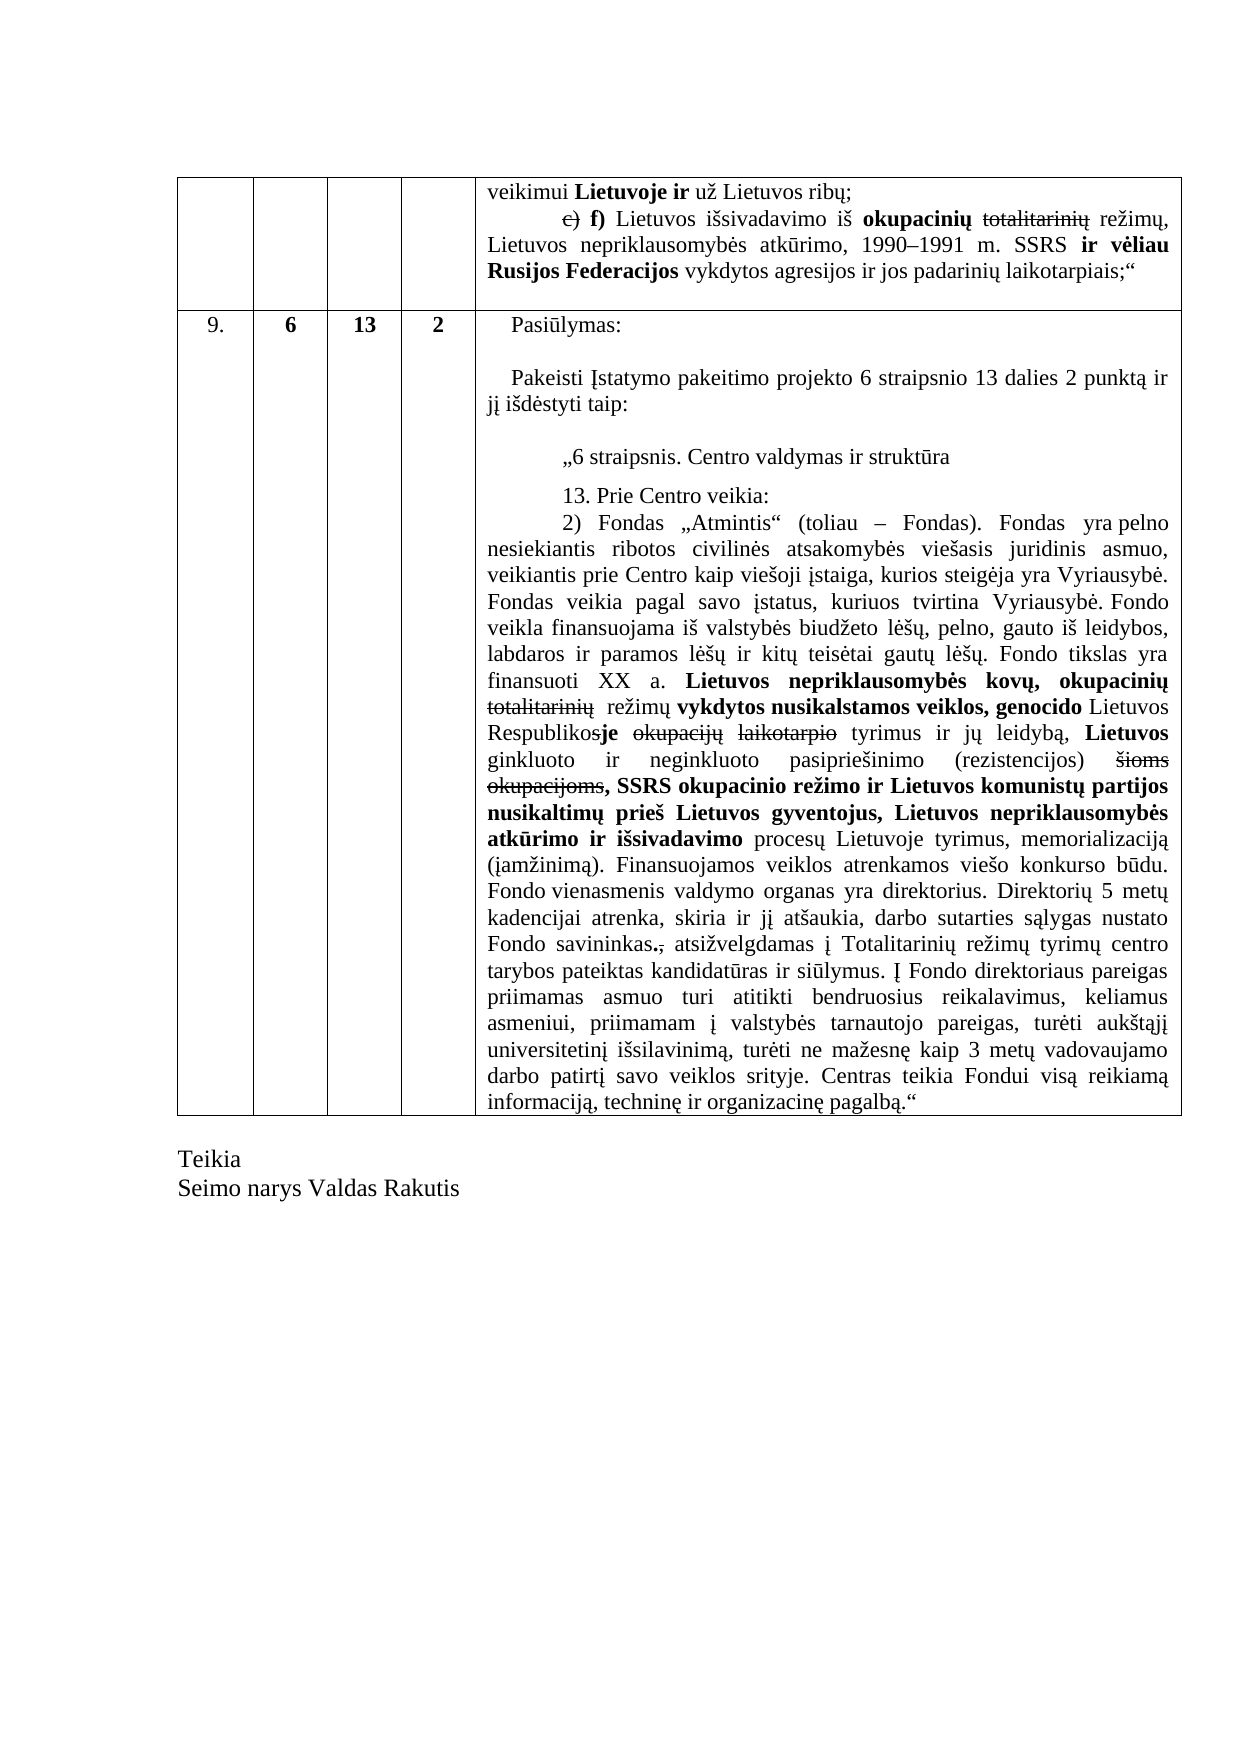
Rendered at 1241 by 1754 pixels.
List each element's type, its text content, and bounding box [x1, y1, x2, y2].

table_cell [254, 178, 327, 310]
text Teikia [177, 1144, 1181, 1173]
table_cell 2 [402, 311, 475, 1115]
table_cell 6 [254, 311, 327, 1115]
table_cell [178, 178, 253, 310]
table_cell veikimui Lietuvoje ir už Lietuvos ribų; c) f) Lietuvos išsivadavimo iš okupacinių totalitarinių režimų, Lietuvos nepriklausomybės atkūrimo, 1990–1991 m. SSRS ir vėliau Rusijos Federacijos vykdytos agresijos ir jos padarinių laikotarpiais;“ [476, 178, 1181, 310]
table_cell [328, 178, 401, 310]
table_cell Pasiūlymas: Pakeisti Įstatymo pakeitimo projekto 6 straipsnio 13 dalies 2 punktą ir jį išdėstyti taip: „6 straipsnis. Centro valdymas ir struktūra 13. Prie Centro veikia: 2) Fondas „Atmintis“ (toliau – Fondas). Fondas yra pelno nesiekiantis ribotos civilinės atsakomybės viešasis juridinis asmuo, veikiantis prie Centro kaip viešoji įstaiga, kurios steigėja yra Vyriausybė. Fondas veikia pagal savo įstatus, kuriuos tvirtina Vyriausybė. Fondo veikla finansuojama iš valstybės biudžeto lėšų, pelno, gauto iš leidybos, labdaros ir paramos lėšų ir kitų teisėtai gautų lėšų. Fondo tikslas yra finansuoti XX a. Lietuvos nepriklausomybės kovų, okupacinių totalitarinių režimų vykdytos nusikalstamos veiklos, genocido Lietuvos Respublikosje okupacijų laikotarpio tyrimus ir jų leidybą, Lietuvos ginkluoto ir neginkluoto pasipriešinimo (rezistencijos) šioms okupacijoms, SSRS okupacinio režimo ir Lietuvos komunistų partijos nusikaltimų prieš Lietuvos gyventojus, Lietuvos nepriklausomybės atkūrimo ir išsivadavimo procesų Lietuvoje tyrimus, memorializaciją (įamžinimą). Finansuojamos veiklos atrenkamos viešo konkurso būdu. Fondo vienasmenis valdymo organas yra direktorius. Direktorių 5 metų kadencijai atrenka, skiria ir jį atšaukia, darbo sutarties sąlygas nustato Fondo savininkas., atsižvelgdamas į Totalitarinių režimų tyrimų centro tarybos pateiktas kandidatūras ir siūlymus. Į Fondo direktoriaus pareigas priimamas asmuo turi atitikti bendruosius reikalavimus, keliamus asmeniui, priimamam į valstybės tarnautojo pareigas, turėti aukštąjį universitetinį išsilavinimą, turėti ne mažesnę kaip 3 metų vadovaujamo darbo patirtį savo veiklos srityje. Centras teikia Fondui visą reikiamą informaciją, techninę ir organizacinę pagalbą.“ [476, 311, 1181, 1115]
table_cell 13 [328, 311, 401, 1115]
table_cell [402, 178, 475, 310]
table_cell 9. [178, 311, 253, 1115]
text Seimo narys Valdas Rakutis [177, 1173, 1181, 1202]
